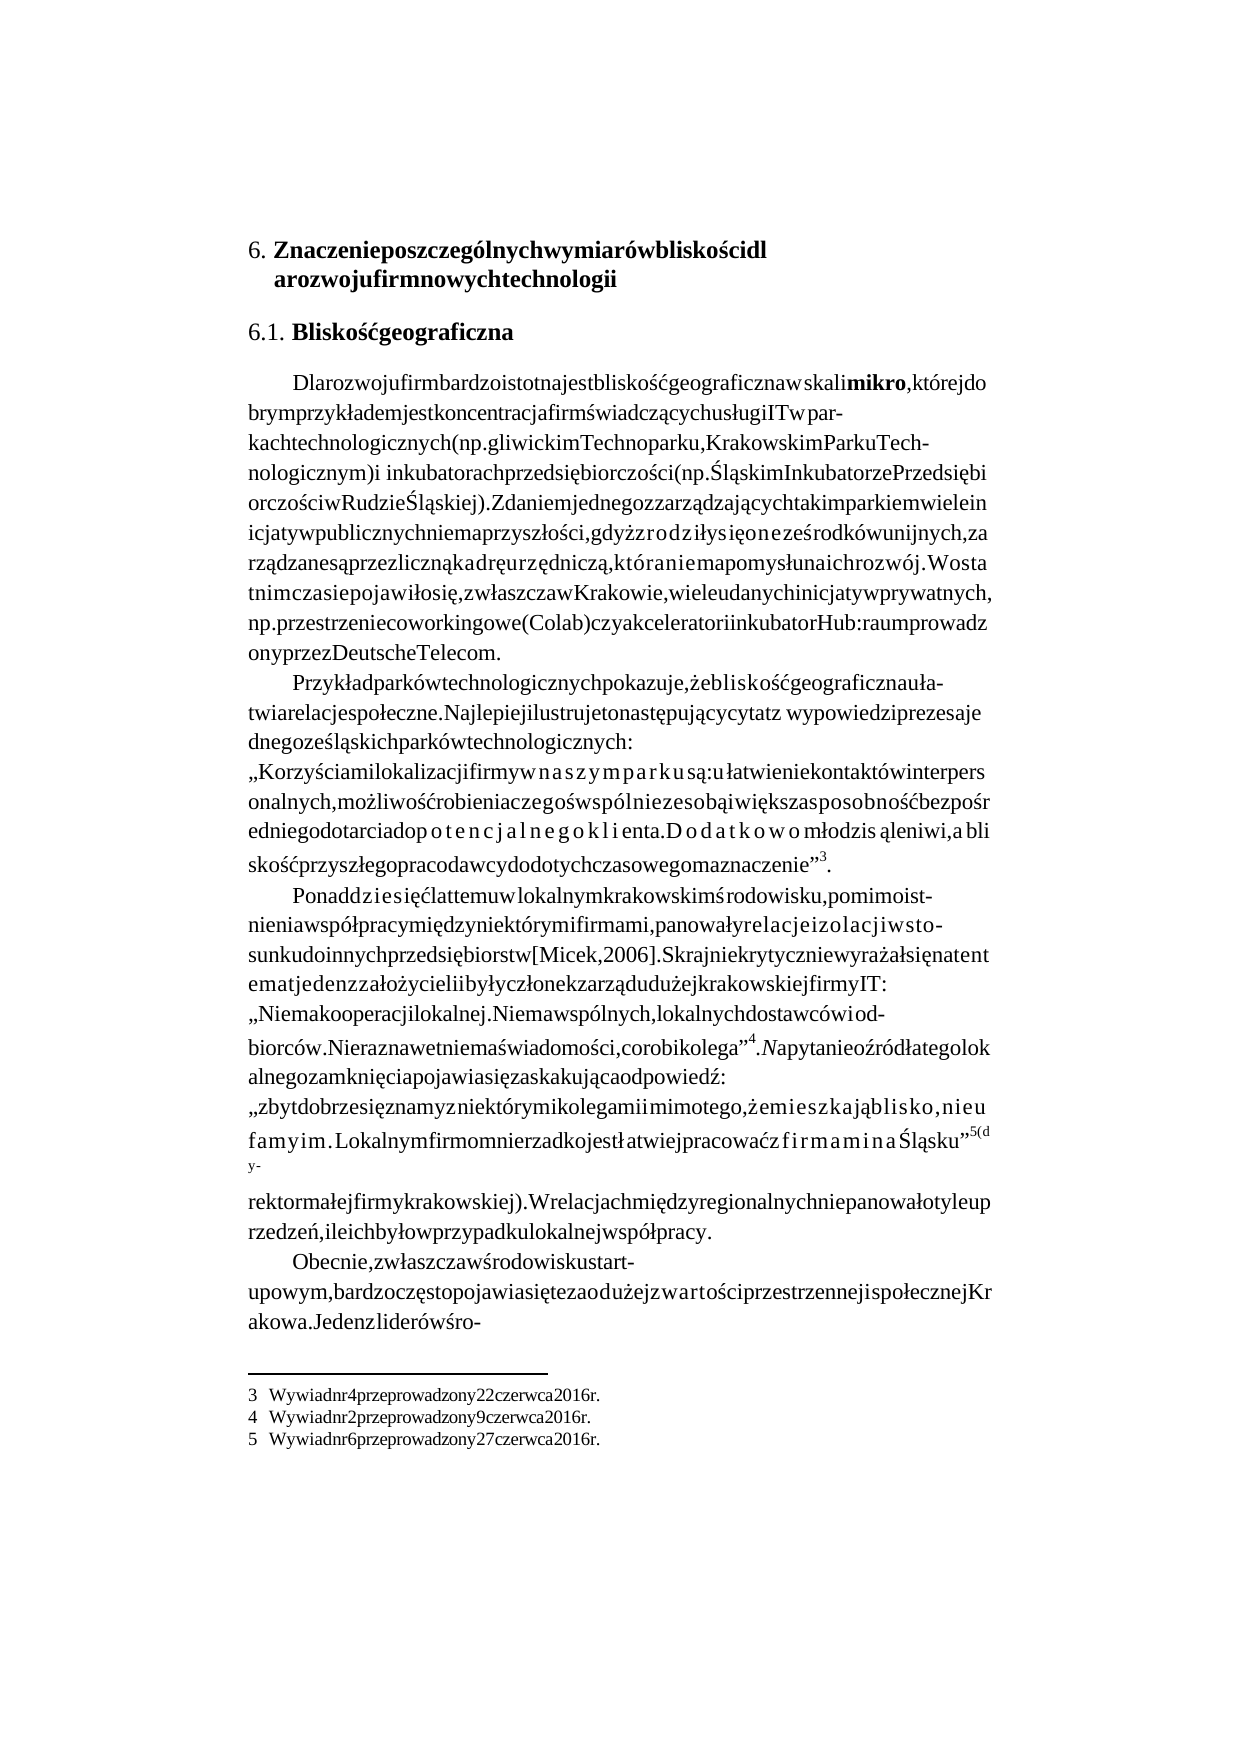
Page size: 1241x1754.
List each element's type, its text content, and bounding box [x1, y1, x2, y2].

text Dlarozwojufirmbardzoistotnajestbliskośćgeograficznawskalimikro,którejdobrymprzykłademjestkoncentracjafirmświadczącychusługiITwpar-kachtechnologicznych(np.gliwickimTechnoparku,KrakowskimParkuTech-nologicznym)iinkubatorachprzedsiębiorczości(np.ŚląskimInkubatorzePrzedsiębiorczościwRudzieŚląskiej).Zdaniemjednegozzarządzającychtakimparkiemwieleinicjatywpublicznychniemaprzyszłości,gdyżzrodziłysięoneześrodkówunijnych,zarządzanesąprzezlicznąkadręurzędniczą,któraniemapomysłunaichrozwój.Wostatnimczasiepojawiłosię,zwłaszczawKrakowie,wieleudanychinicjatywprywatnych,np.przestrzeniecoworkingowe(Colab)czyakceleratoriinkubatorHub:raumprowadzonyprzezDeutscheTelecom. [248, 369, 992, 665]
subtitle Znaczenieposzczególnychwymiarówbliskościdlarozwojufirmnowychtechnologii [248, 235, 768, 293]
list Bliskośćgeograficzna [248, 317, 1065, 346]
text Obecnie,zwłaszczawśrodowiskustart-upowym,bardzoczęstopojawiasiętezaodużejzwartościprzestrzennejispołecznejKrakowa.Jedenzliderówśro- [248, 1248, 992, 1334]
text Ponaddziesięćlattemuwlokalnymkrakowskimśrodowisku,pomimoist-nieniawspółpracymiędzyniektórymifirmami,panowałyrelacjeizolacjiwsto-sunkudoinnychprzedsiębiorstw[Micek,2006].SkrajniekrytyczniewyrażałsięnatentematjedenzzałożycieliibyłyczłonekzarządudużejkrakowskiejfirmyIT:„Niemakooperacjilokalnej.Niemawspólnych,lokalnychdostawcówiod-biorców.Nieraznawetniemaświadomości,corobikolega”4.Napytanieoźródłategolokalnegozamknięciapojawiasięzaskakującaodpowiedź:„zbytdobrzesięznamyzniektórymikolegamiimimotego,żemieszkająblisko,nieufamyim.LokalnymfirmomnierzadkojestłatwiejpracowaćzfirmaminaŚląsku”5(dy-rektormałejfirmykrakowskiej).Wrelacjachmiędzyregionalnychniepanowałotyleuprzedzeń,ileichbyłowprzypadkulokalnejwspółpracy. [248, 882, 993, 1244]
list Wywiadnr6przeprowadzony27czerwca2016r. [248, 1428, 1065, 1450]
text Przykładparkówtechnologicznychpokazuje,żebliskośćgeograficznauła-twiarelacjespołeczne.Najlepiejilustrujetonastępującycytatzwypowiedziprezesajednegoześląskichparkówtechnologicznych:„Korzyściamilokalizacjifirmywnaszymparkusą:ułatwieniekontaktówinterpersonalnych,możliwośćrobieniaczegośwspólniezesobąiwiększasposobnośćbezpośredniegodotarciadopotencjalnegoklienta.Dodatkowomłodzisąleniwi,abliskośćprzyszłegopracodawcydodotychczasowegomaznaczenie”3. [248, 669, 992, 878]
list Wywiadnr4przeprowadzony22czerwca2016r. [248, 1383, 1065, 1407]
list Wywiadnr2przeprowadzony9czerwca2016r. [248, 1407, 1065, 1428]
